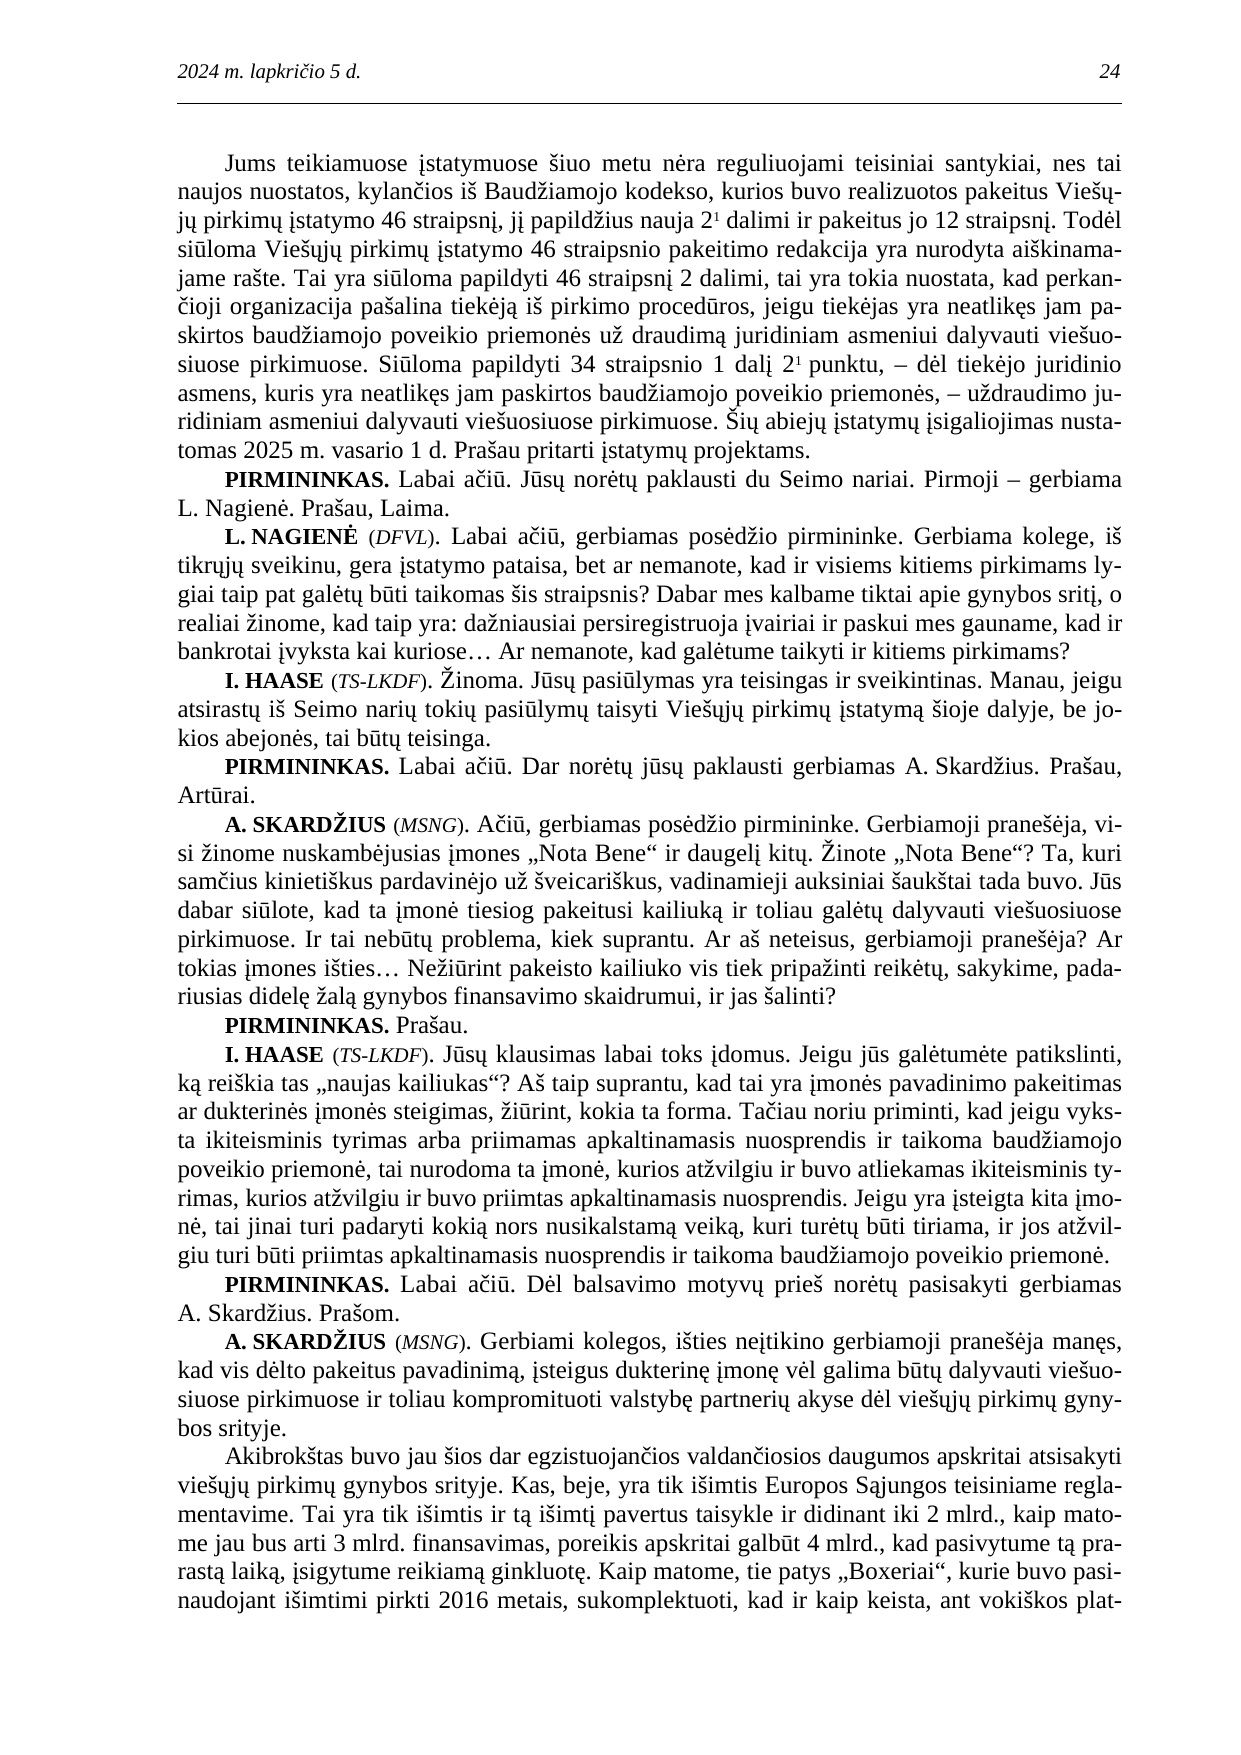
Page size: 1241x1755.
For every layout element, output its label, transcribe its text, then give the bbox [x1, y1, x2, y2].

text PIRMININKAS. La­bai ačiū. Dėl bal­sa­vi­mo mo­ty­vų prieš no­rė­tų pa­si­sa­ky­ti ger­bia­mas A. Skar­džius. Pra­šom. [177, 1269, 1122, 1326]
text PIRMININKAS. La­bai ačiū. Dar no­rė­tų jū­sų pa­klaus­ti ger­bia­mas A. Skar­džius. Pra­šau, Ar­tū­rai. [177, 751, 1122, 809]
text Aki­brokš­tas bu­vo jau šios dar eg­zis­tuo­jan­čios val­dan­čio­sios dau­gu­mos ap­skri­tai at­si­sa­ky­ti vie­šų­jų pir­ki­mų gy­ny­bos sri­ty­je. Kas, be­je, yra tik iš­im­tis Eu­ro­pos Są­jun­gos tei­si­nia­me reg­la­men­ta­vi­me. Tai yra tik iš­im­tis ir tą iš­im­tį pa­ver­tus tai­syk­le ir di­di­nant iki 2 mlrd., kaip ma­to­me jau bus ar­ti 3 mlrd. fi­nan­sa­vi­mas, po­rei­kis ap­skri­tai gal­būt 4 mlrd., kad pa­si­vy­tu­me tą pra­ras­tą lai­ką, įsi­gy­tu­me rei­kia­mą gin­kluo­tę. Kaip ma­to­me, tie pa­tys „Bo­xe­riai“, ku­rie bu­vo pa­si­nau­do­jant iš­im­ti­mi pirk­ti 2016 me­tais, su­kom­plek­tuo­ti, kad ir kaip keis­ta, ant vo­kiš­kos plat­ [177, 1441, 1122, 1614]
text A. SKARDŽIUS (MSNG). Ačiū, ger­bia­mas po­sė­džio pir­mi­nin­ke. Ger­bia­mo­ji pra­ne­šė­ja, vi­si ži­no­me nu­skam­bė­ju­sias įmo­nes „No­ta Be­ne“ ir dau­ge­lį ki­tų. Ži­no­te „No­ta Be­ne“? Ta, ku­ri sam­čius ki­nie­tiš­kus par­da­vi­nė­jo už švei­ca­riš­kus, va­di­na­mie­ji auk­si­niai šaukš­tai ta­da bu­vo. Jūs da­bar siū­lo­te, kad ta įmo­nė tie­siog pa­kei­tu­si kai­liu­ką ir to­liau ga­lė­tų da­ly­vau­ti vie­šuo­siuo­se pir­ki­muo­se. Ir tai ne­bū­tų pro­ble­ma, kiek su­pran­tu. Ar aš ne­tei­sus, ger­bia­mo­ji pra­ne­šė­ja? Ar to­kias įmo­nes iš­ties… Ne­žiū­rint pa­keis­to kai­liu­ko vis tiek pri­pa­žin­ti rei­kė­tų, sa­ky­ki­me, pa­da­riu­sias di­de­lę ža­lą gy­ny­bos fi­nan­sa­vi­mo skaid­ru­mui, ir jas ša­lin­ti? [177, 809, 1122, 1010]
text PIRMININKAS. Pra­šau. [177, 1010, 1122, 1039]
text I. HAASE (TS-LKDF). Ži­no­ma. Jū­sų pa­siū­ly­mas yra tei­sin­gas ir svei­kin­ti­nas. Ma­nau, jei­gu at­si­ras­tų iš Sei­mo na­rių to­kių pa­siū­ly­mų tai­sy­ti Vie­šų­jų pir­ki­mų įsta­ty­mą šio­je da­ly­je, be jo­kios abe­jo­nės, tai bū­tų tei­sin­ga. [177, 665, 1122, 751]
text PIRMININKAS. La­bai ačiū. Jū­sų no­rė­tų pa­klaus­ti du Sei­mo na­riai. Pir­mo­ji – ger­bia­ma L. Na­gie­nė. Pra­šau, Lai­ma. [177, 464, 1122, 521]
text Jums tei­kia­muo­se įsta­ty­muo­se šiuo me­tu nė­ra re­gu­liuo­ja­mi tei­si­niai san­ty­kiai, nes tai nau­jos nuo­sta­tos, ky­lan­čios iš Bau­džia­mo­jo ko­dek­so, ku­rios bu­vo re­a­li­zuo­tos pa­kei­tus Vie­šų­jų pir­ki­mų įsta­ty­mo 46 straips­nį, jį pa­pil­džius nau­ja 21 da­li­mi ir pa­kei­tus jo 12 straips­nį. To­dėl siū­lo­ma Vie­šų­jų pir­ki­mų įsta­ty­mo 46 straips­nio pa­kei­ti­mo re­dak­ci­ja yra nu­ro­dy­ta aiš­ki­na­ma­ja­me raš­te. Tai yra siū­lo­ma pa­pil­dy­ti 46 straips­nį 2 da­li­mi, tai yra to­kia nuo­sta­ta, kad per­kan­čio­ji or­ga­ni­za­ci­ja pa­ša­li­na tie­kė­ją iš pir­ki­mo pro­ce­dū­ros, jei­gu tie­kė­jas yra ne­at­li­kęs jam pa­skir­tos bau­džia­mo­jo po­vei­kio prie­mo­nės už drau­di­mą ju­ri­di­niam as­me­niui da­ly­vau­ti vie­šuo­siuo­se pir­ki­muo­se. Siū­lo­ma pa­pil­dy­ti 34 straips­nio 1 da­lį 21 punk­tu, – dėl tie­kė­jo ju­ri­di­nio asmens, ku­ris yra ne­at­li­kęs jam pa­skir­tos bau­džia­mo­jo po­vei­kio prie­mo­nės, – už­drau­di­mo ju­ri­di­niam as­me­niui da­ly­vau­ti vie­šuo­siuo­se pir­ki­muo­se. Šių abie­jų įsta­ty­mų įsi­ga­lio­ji­mas nu­sta­to­mas 2025 m. va­sa­rio 1 d. Pra­šau pri­tar­ti įsta­ty­mų pro­jek­tams. [177, 148, 1122, 464]
text I. HAASE (TS-LKDF). Jū­sų klau­si­mas la­bai toks įdo­mus. Jei­gu jūs ga­lė­tu­mė­te pa­tiks­lin­ti, ką reiš­kia tas „nau­jas kai­liu­kas“? Aš taip su­pran­tu, kad tai yra įmo­nės pa­va­di­ni­mo pa­kei­ti­mas ar duk­te­ri­nės įmo­nės stei­gi­mas, žiū­rint, ko­kia ta for­ma. Ta­čiau no­riu pri­min­ti, kad jei­gu vyks­ta iki­teis­mi­nis ty­ri­mas ar­ba pri­ima­mas ap­kal­ti­na­ma­sis nuosp­ren­dis ir tai­ko­ma bau­džia­mo­jo po­vei­kio prie­mo­nė, tai nu­ro­do­ma ta įmo­nė, ku­rios at­žvil­giu ir bu­vo at­lie­ka­mas iki­teis­mi­nis ty­ri­mas, ku­rios at­žvil­giu ir bu­vo pri­im­tas ap­kal­ti­na­ma­sis nuosp­ren­dis. Jei­gu yra įsteig­ta ki­ta įmo­nė, tai ji­nai tu­ri pa­da­ry­ti ko­kią nors nu­si­kals­ta­mą vei­ką, ku­ri tu­rė­tų bū­ti ti­ria­ma, ir jos at­žvil­giu tu­ri bū­ti pri­im­tas ap­kal­ti­na­ma­sis nuosp­ren­dis ir tai­ko­ma bau­džia­mo­jo po­vei­kio prie­mo­nė. [177, 1039, 1122, 1269]
text L. NAGIENĖ (DFVL). La­bai ačiū, ger­bia­mas po­sė­džio pir­mi­nin­ke. Ger­bia­ma ko­le­ge, iš tik­rų­jų svei­ki­nu, ge­ra įsta­ty­mo pa­tai­sa, bet ar ne­ma­no­te, kad ir vi­siems ki­tiems pir­ki­mams ly­giai taip pat ga­lė­tų bū­ti tai­ko­mas šis straips­nis? Da­bar mes kal­ba­me tik­tai apie gy­ny­bos sri­tį, o re­a­liai ži­no­me, kad taip yra: daž­niau­siai per­si­re­gist­ruo­ja įvai­riai ir pas­kui mes gau­na­me, kad ir ban­kro­tai įvyks­ta kai ku­rio­se… Ar ne­ma­no­te, kad ga­lė­tu­me tai­ky­ti ir ki­tiems pir­ki­mams? [177, 521, 1122, 665]
text A. SKARDŽIUS (MSNG). Ger­bia­mi ko­le­gos, iš­ties ne­įti­ki­no ger­bia­mo­ji pra­ne­šė­ja ma­nęs, kad vis dėl­to pa­kei­tus pa­va­di­ni­mą, įstei­gus duk­te­ri­nę įmo­nę vėl ga­li­ma bū­tų da­ly­vau­ti vie­šuo­siuo­se pir­ki­muo­se ir to­liau kom­pro­mi­tuo­ti vals­ty­bę part­ne­rių aky­se dėl vie­šų­jų pir­ki­mų gy­ny­bos sri­ty­je. [177, 1326, 1122, 1441]
